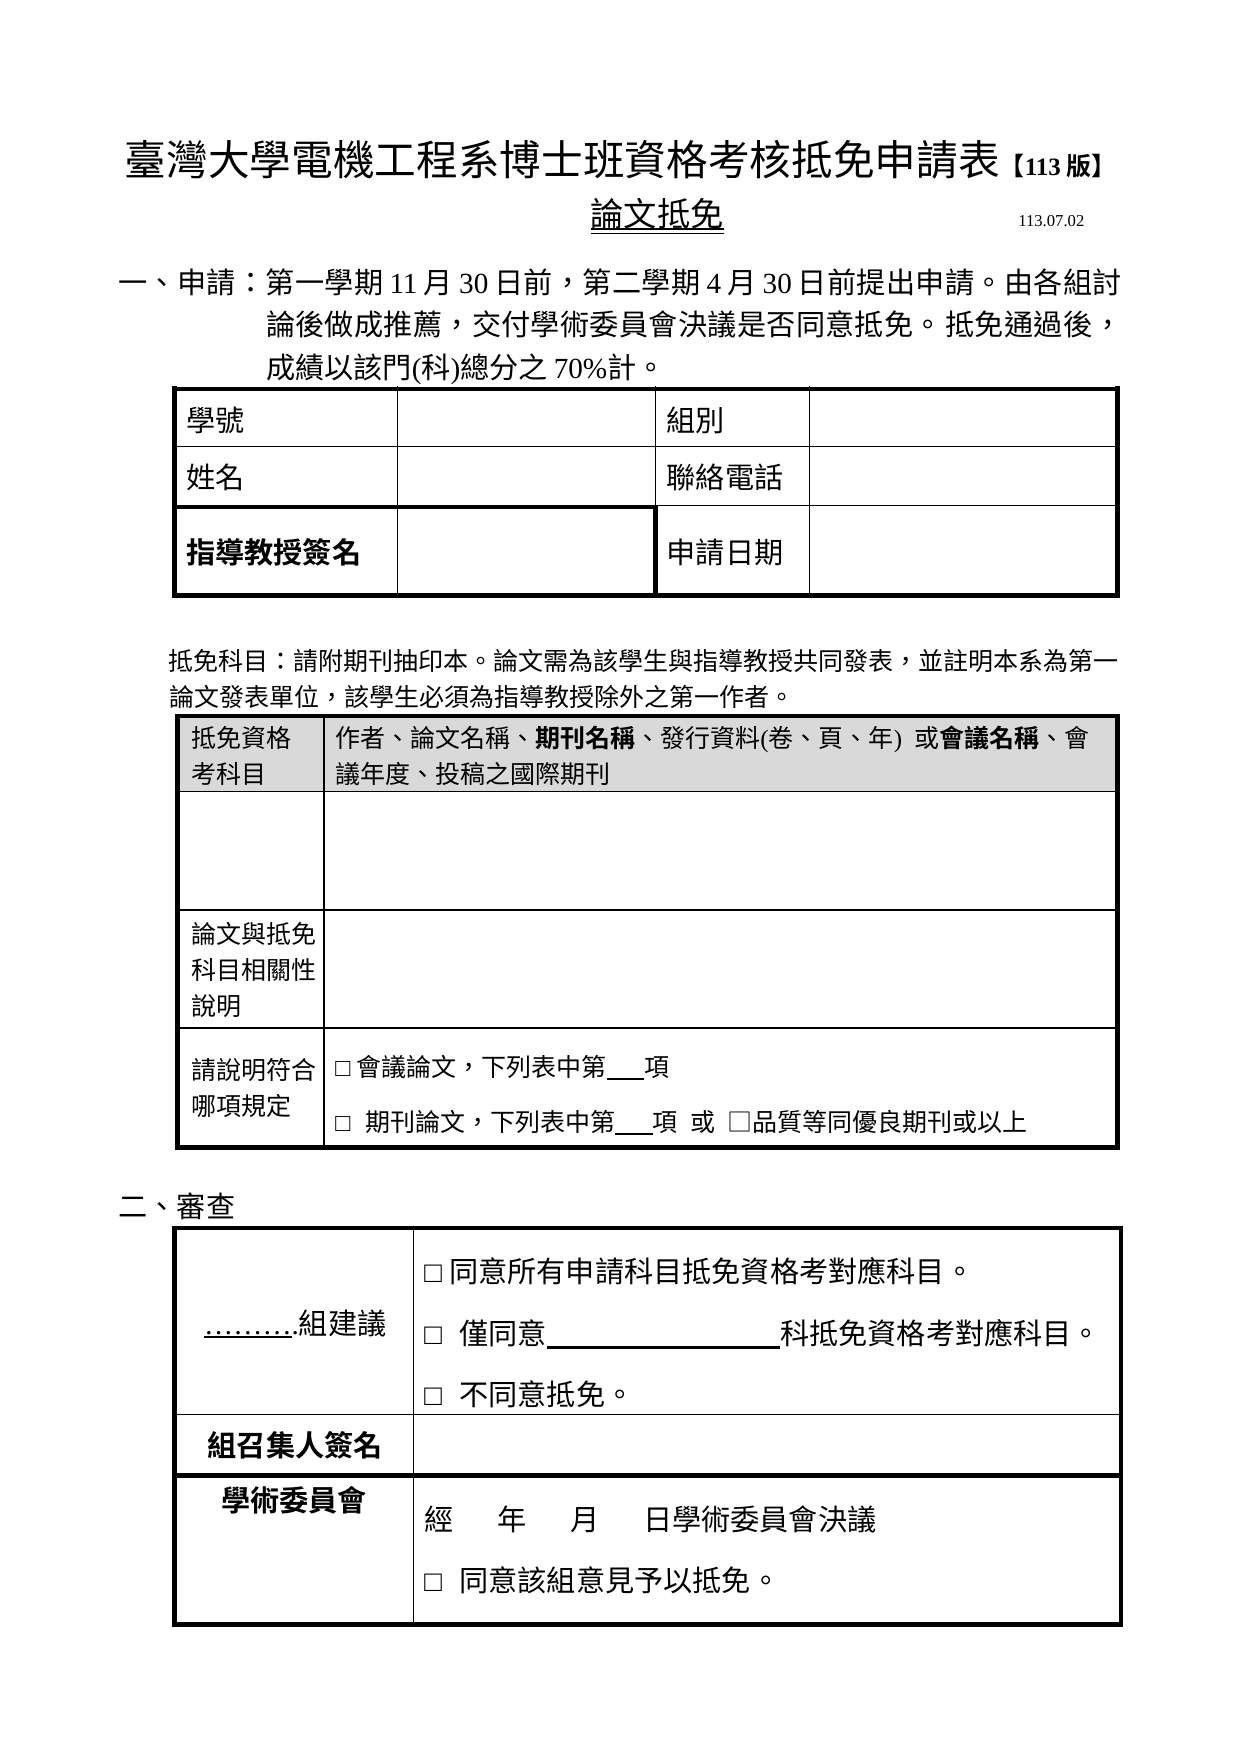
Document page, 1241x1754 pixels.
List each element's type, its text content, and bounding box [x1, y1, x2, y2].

table_cell 指導教授簽名 [177, 509, 397, 593]
table_header 作者、論文名稱、期刊名稱、發行資料(卷、頁、年) 或會議名稱、會議年度、投稿之國際期刊 [325, 718, 1115, 791]
table_header 學號 [177, 391, 397, 446]
table_cell □ 會議論文，下列表中第 項 □ 期刊論文，下列表中第 項 或 □品質等同優良期刊或以上 [325, 1029, 1115, 1145]
table_header [398, 391, 655, 446]
text 臺灣大學電機工程系博士班資格考核抵免申請表【113版】 [118, 127, 1122, 187]
text 一、申請：第一學期11月30日前，第二學期4月30日前提出申請。由各組討論後做成推薦，交付學術委員會決議是否同意抵免。抵免通過後，成績以該門(科)總分之70%計。 [118, 259, 1122, 386]
table_cell 姓名 [177, 447, 397, 504]
table_header 組別 [656, 391, 809, 446]
table_cell [398, 447, 655, 504]
table_cell [810, 447, 1115, 504]
table_cell 組召集人簽名 [177, 1415, 413, 1473]
table_cell [398, 509, 653, 593]
text 二、審查 [118, 1183, 1122, 1226]
table_cell [325, 911, 1115, 1027]
table_cell [180, 792, 323, 909]
table_cell 論文與抵免科目相關性說明 [180, 911, 323, 1027]
table_cell [810, 506, 1115, 593]
table_cell 請說明符合哪項規定 [180, 1029, 323, 1145]
table_cell [414, 1415, 1119, 1473]
table_cell [325, 792, 1115, 909]
table_cell 申請日期 [658, 506, 809, 593]
table_header [810, 391, 1115, 446]
text 論文抵免 113.07.02 [118, 187, 1122, 236]
table_header □ 同意所有申請科目抵免資格考對應科目。 □ 僅同意 科抵免資格考對應科目。 □ 不同意抵免。 [414, 1230, 1119, 1414]
text 抵免科目：請附期刊抽印本。論文需為該學生與指導教授共同發表，並註明本系為第一論文發表單位，該學生必須為指導教授除外之第一作者。 [168, 641, 1122, 713]
table_header 抵免資格考科目 [180, 718, 323, 791]
table_cell 學術委員會 [177, 1478, 413, 1622]
table_header ……….組建議 [177, 1230, 413, 1414]
table_cell 經 年 月 日學術委員會決議 □ 同意該組意見予以抵免。 [414, 1478, 1119, 1622]
table_cell 聯絡電話 [656, 447, 809, 504]
